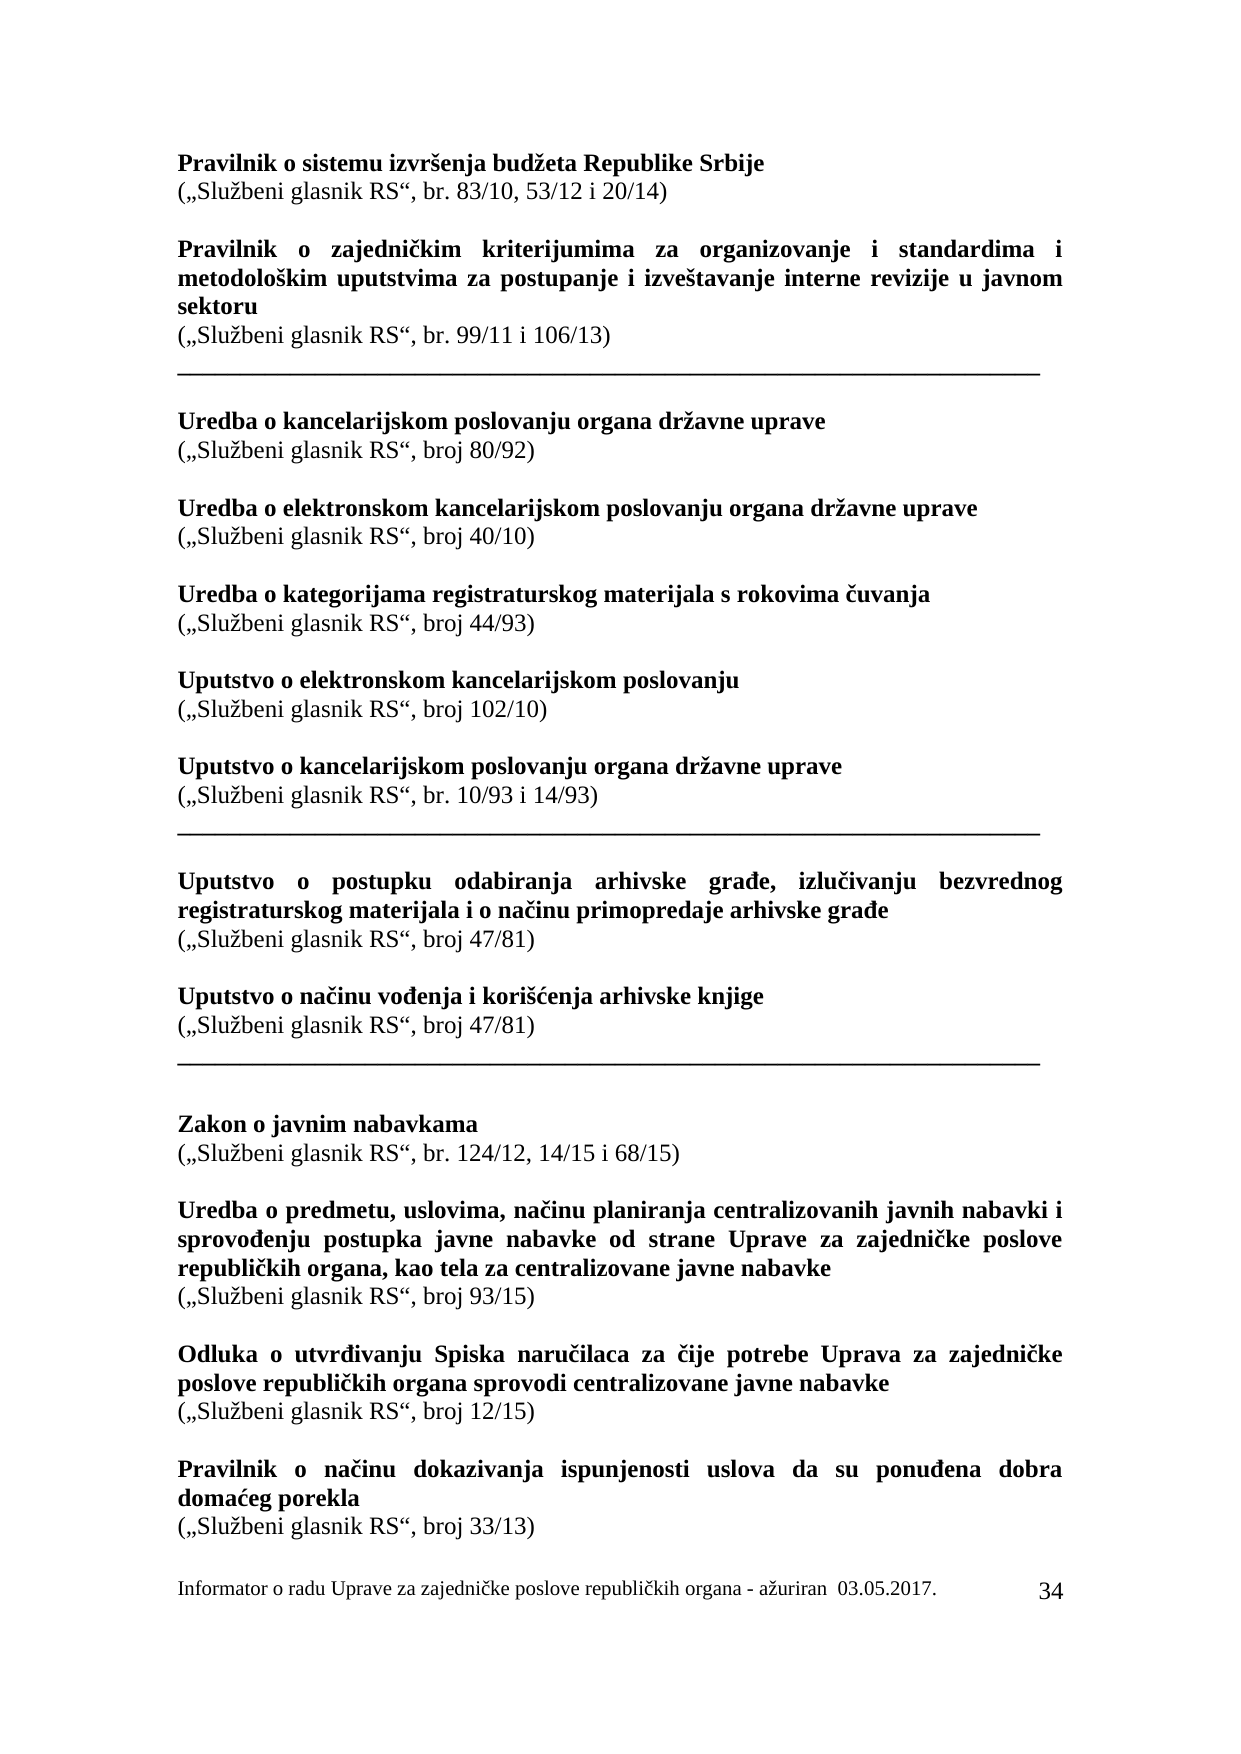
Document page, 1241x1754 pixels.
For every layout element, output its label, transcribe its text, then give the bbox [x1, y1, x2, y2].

text _____________________________________________________________________ [177, 1039, 1063, 1068]
text Pravilnik o načinu dokazivanja ispunjenosti uslova da su ponuđena dobra domaćeg porekla [177, 1454, 1063, 1511]
text („Službeni glasnik RS“, broj 102/10) [177, 694, 1063, 723]
text Uredba o kancelarijskom poslovanju organa državne uprave [177, 406, 1063, 435]
text („Službeni glasnik RS“, broj 80/92) [177, 435, 1063, 464]
text („Službeni glasnik RS“, broj 93/15) [177, 1281, 1063, 1310]
text („Službeni glasnik RS“, broj 47/81) [177, 924, 1063, 953]
text („Službeni glasnik RS“, broj 40/10) [177, 521, 1063, 550]
text („Službeni glasnik RS“, br. 124/12, 14/15 i 68/15) [177, 1138, 1063, 1166]
text Uredba o elektronskom kancelarijskom poslovanju organa državne uprave [177, 493, 1063, 521]
text Uredba o predmetu, uslovima, načinu planiranja centralizovanih javnih nabavki i sprovođenju postupka javne nabavke od strane Uprave za zajedničke poslove republičkih organa, kao tela za centralizovane javne nabavke [177, 1195, 1063, 1281]
text Uputstvo o načinu vođenja i korišćenja arhivske knjige [177, 981, 1063, 1010]
text _____________________________________________________________________ [177, 809, 1063, 838]
text („Službeni glasnik RS“, broj 44/93) [177, 608, 1063, 636]
text Uredba o kategorijama registraturskog materijala s rokovima čuvanja [177, 579, 1063, 608]
text _____________________________________________________________________ [177, 349, 1063, 378]
text Odluka o utvrđivanju Spiska naručilaca za čije potrebe Uprava za zajedničke poslove republičkih organa sprovodi centralizovane javne nabavke [177, 1339, 1063, 1396]
text („Službeni glasnik RS“, br. 83/10, 53/12 i 20/14) [177, 176, 1063, 205]
text Pravilnik o zajedničkim kriterijumima za organizovanje i standardima i metodološkim uputstvima za postupanje i izveštavanje interne revizije u javnom sektoru [177, 234, 1063, 320]
text Uputstvo o elektronskom kancelarijskom poslovanju [177, 665, 1063, 694]
text Uputstvo o kancelarijskom poslovanju organa državne uprave [177, 751, 1063, 780]
text („Službeni glasnik RS“, br. 10/93 i 14/93) [177, 780, 1063, 809]
text Uputstvo o postupku odabiranja arhivske građe, izlučivanju bezvrednog registraturskog materijala i o načinu primopredaje arhivske građe [177, 866, 1063, 924]
text („Službeni glasnik RS“, broj 47/81) [177, 1010, 1063, 1039]
text Pravilnik o sistemu izvršenja budžeta Republike Srbije [177, 148, 1063, 176]
text („Službeni glasnik RS“, broj 33/13) [177, 1511, 1063, 1540]
text („Službeni glasnik RS“, br. 99/11 i 106/13) [177, 320, 1063, 349]
text Zakon o javnim nabavkama [177, 1109, 1063, 1138]
text („Službeni glasnik RS“, broj 12/15) [177, 1396, 1063, 1425]
